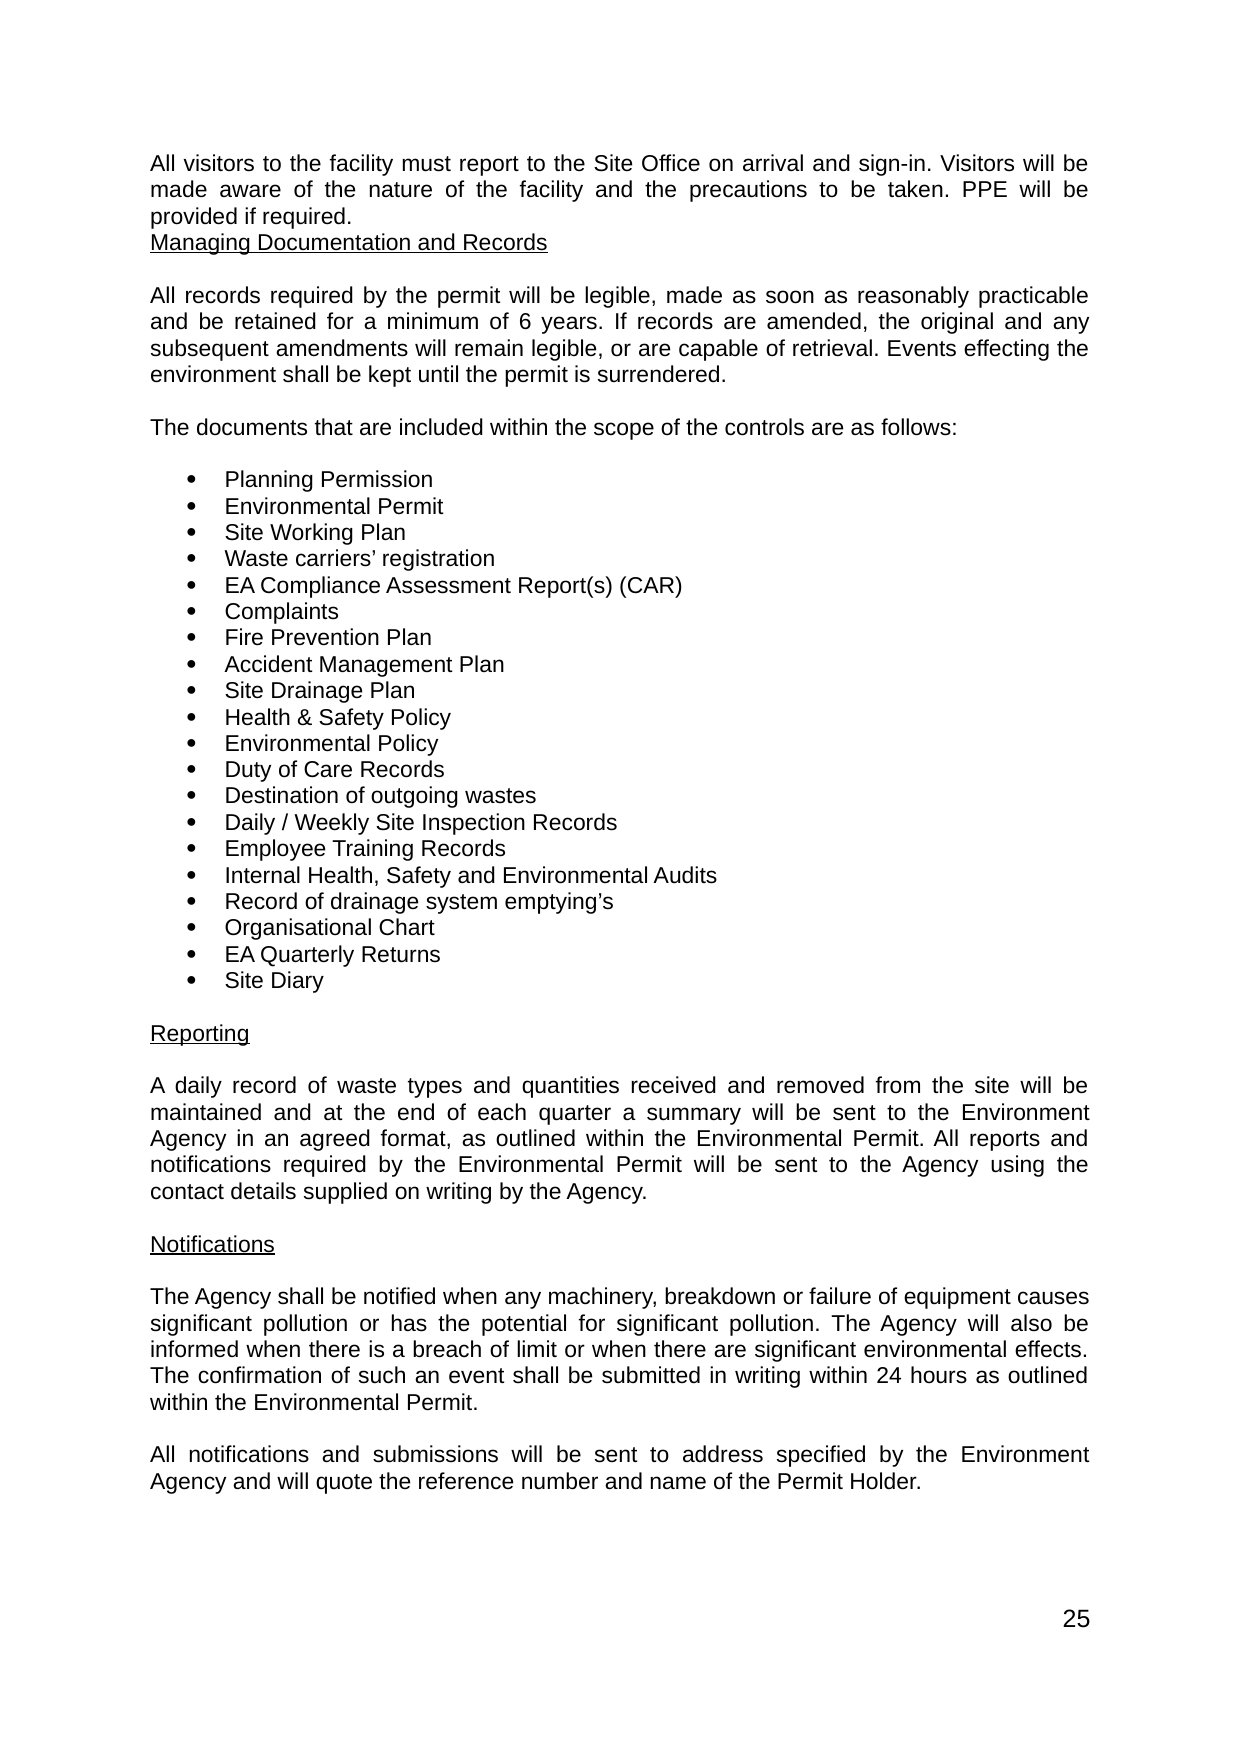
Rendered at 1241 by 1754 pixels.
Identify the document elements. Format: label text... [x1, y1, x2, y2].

list Duty of Care Records [187, 756, 1090, 782]
text Reporting [150, 1020, 1090, 1046]
list Daily / Weekly Site Inspection Records [187, 809, 1090, 835]
list Accident Management Plan [187, 651, 1090, 677]
list Site Diary [187, 967, 1090, 993]
list Employee Training Records [187, 835, 1090, 862]
text The documents that are included within the scope of the controls are as follows: [150, 413, 1090, 440]
list Waste carriers’ registration [187, 545, 1090, 572]
list Health & Safety Policy [187, 703, 1090, 730]
list Fire Prevention Plan [187, 624, 1090, 651]
list Internal Health, Safety and Environmental Audits [187, 862, 1090, 888]
list EA Compliance Assessment Report(s) (CAR) [187, 572, 1090, 598]
text A daily record of waste types and quantities received and removed from the site will be maintained and at the end of each quarter a summary will be sent to the Environment Agency in an agreed format, as outlined within the Environmental Permit. All reports and notifications required by the Environmental Permit will be sent to the Agency using the contact details supplied on writing by the Agency. [150, 1072, 1090, 1204]
list Record of drainage system emptying’s [187, 888, 1090, 914]
list Site Working Plan [187, 519, 1090, 545]
list Site Drainage Plan [187, 677, 1090, 703]
text Notifications [150, 1231, 1090, 1257]
text All visitors to the facility must report to the Site Office on arrival and sign-in. Visitors will be made aware of the nature of the facility and the precautions to be taken. PPE will be provided if required. [150, 150, 1090, 229]
list Destination of outgoing wastes [187, 782, 1090, 809]
list Environmental Policy [187, 730, 1090, 756]
text The Agency shall be notified when any machinery, breakdown or failure of equipment causes significant pollution or has the potential for significant pollution. The Agency will also be informed when there is a breach of limit or when there are significant environmental effects. The confirmation of such an event shall be submitted in writing within 24 hours as outlined within the Environmental Permit. [150, 1283, 1090, 1415]
text All records required by the permit will be legible, made as soon as reasonably practicable and be retained for a minimum of 6 years. If records are amended, the original and any subsequent amendments will remain legible, or are capable of retrieval. Events effecting the environment shall be kept until the permit is surrendered. [150, 282, 1090, 387]
text All notifications and submissions will be sent to address specified by the Environment Agency and will quote the reference number and name of the Permit Holder. [150, 1441, 1090, 1494]
list Organisational Chart [187, 914, 1090, 941]
list Complaints [187, 598, 1090, 624]
list Environmental Permit [187, 493, 1090, 519]
list EA Quarterly Returns [187, 941, 1090, 967]
text Managing Documentation and Records [150, 229, 1090, 255]
list Planning Permission [187, 466, 1090, 493]
